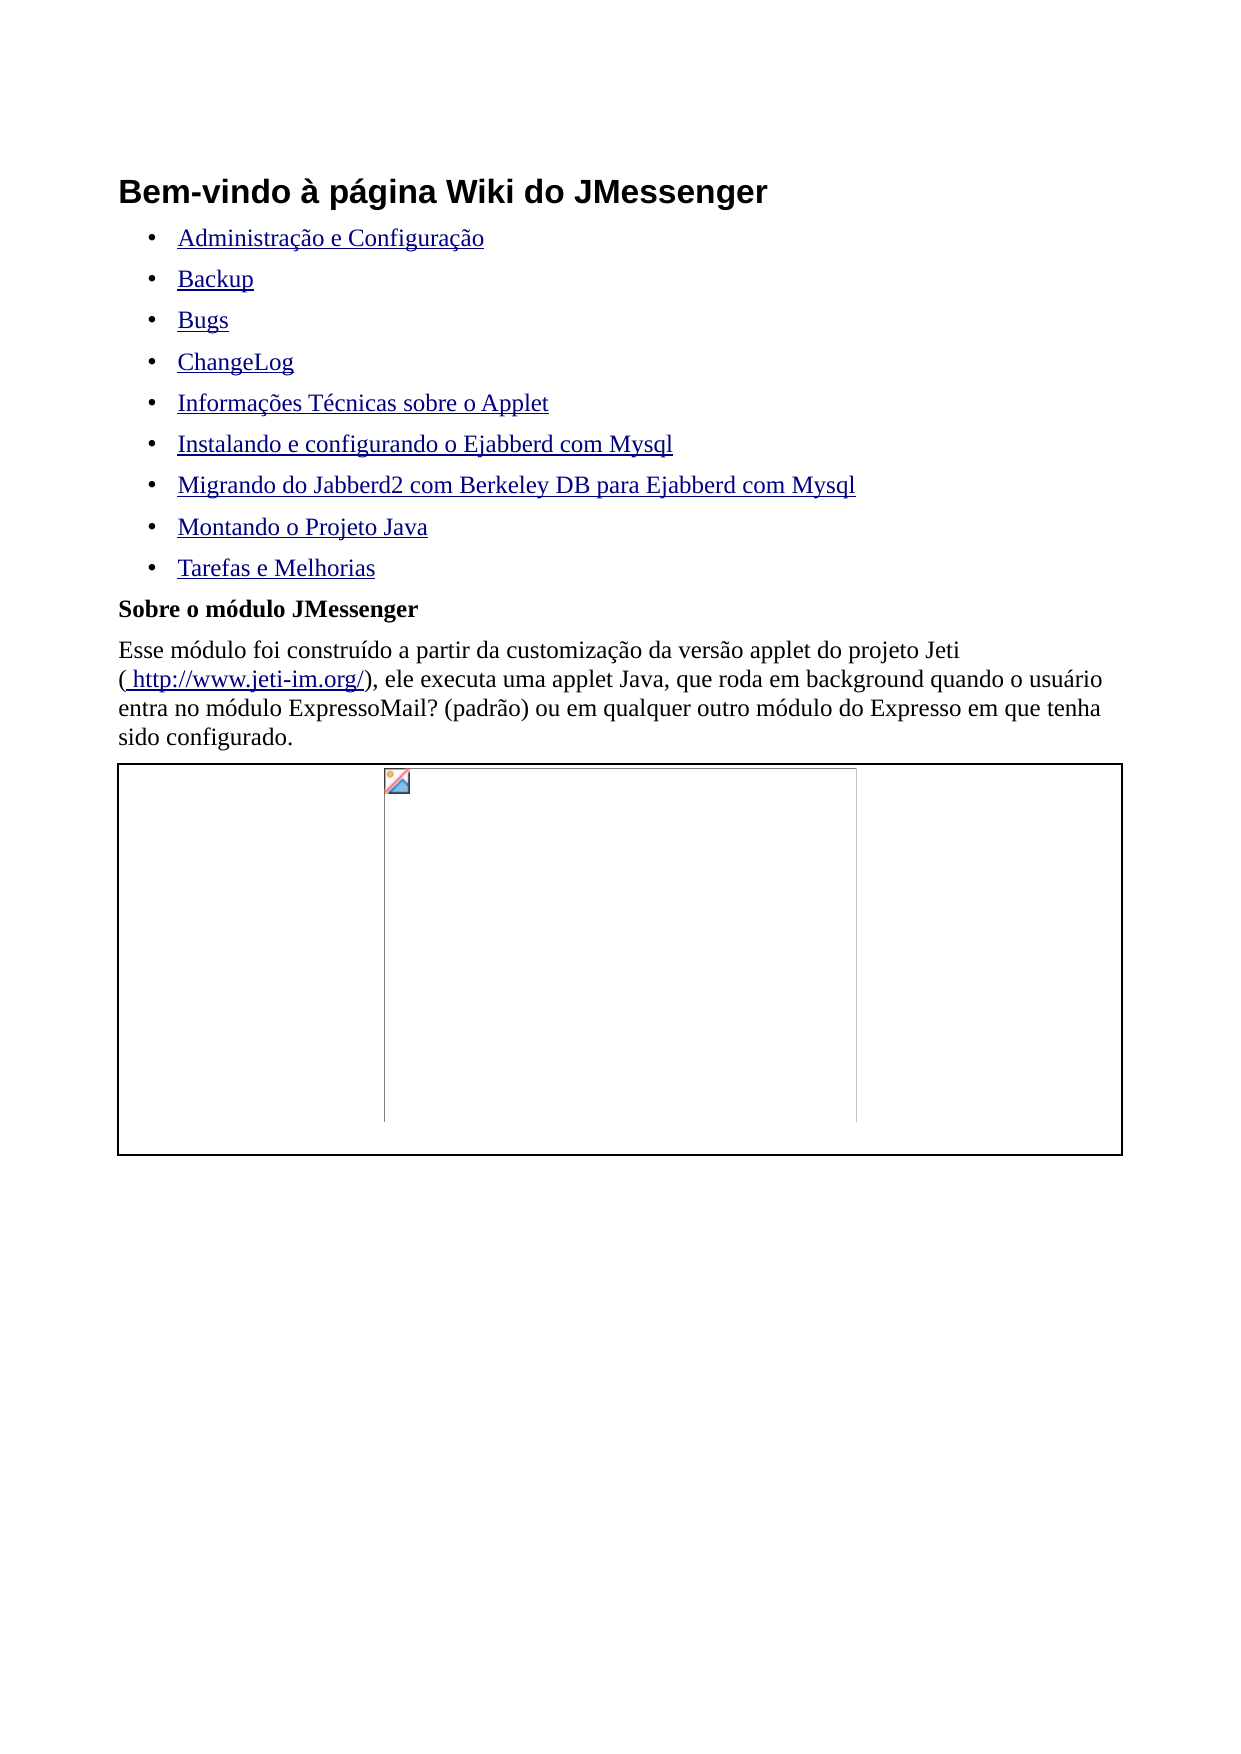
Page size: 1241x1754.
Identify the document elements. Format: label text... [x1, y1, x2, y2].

list Tarefas e Melhorias [148, 553, 1122, 582]
list Migrando do Jabberd2 com Berkeley DB para Ejabberd com Mysql [148, 471, 1122, 499]
text Sobre o módulo JMessenger [118, 594, 1122, 623]
list Bugs [148, 306, 1122, 334]
list Administração e Configuração [148, 223, 1122, 252]
list Informações Técnicas sobre o Applet [148, 388, 1122, 417]
list ChangeLog [148, 347, 1122, 376]
table_header [119, 765, 1121, 1154]
list Montando o Projeto Java [148, 512, 1122, 541]
list Instalando e configurando o Ejabberd com Mysql [148, 429, 1122, 458]
text Esse módulo foi construído a partir da customização da versão applet do projeto Jeti ( http://www.jeti-im.org/), ele executa uma applet Java, que roda em background quando o usuário entra no módulo ExpressoMail? (padrão) ou em qualquer outro módulo do Expresso em que tenha sido configurado. [118, 636, 1122, 751]
subtitle Bem-vindo à página Wiki do JMessenger [118, 172, 1122, 211]
list Backup [148, 264, 1122, 293]
